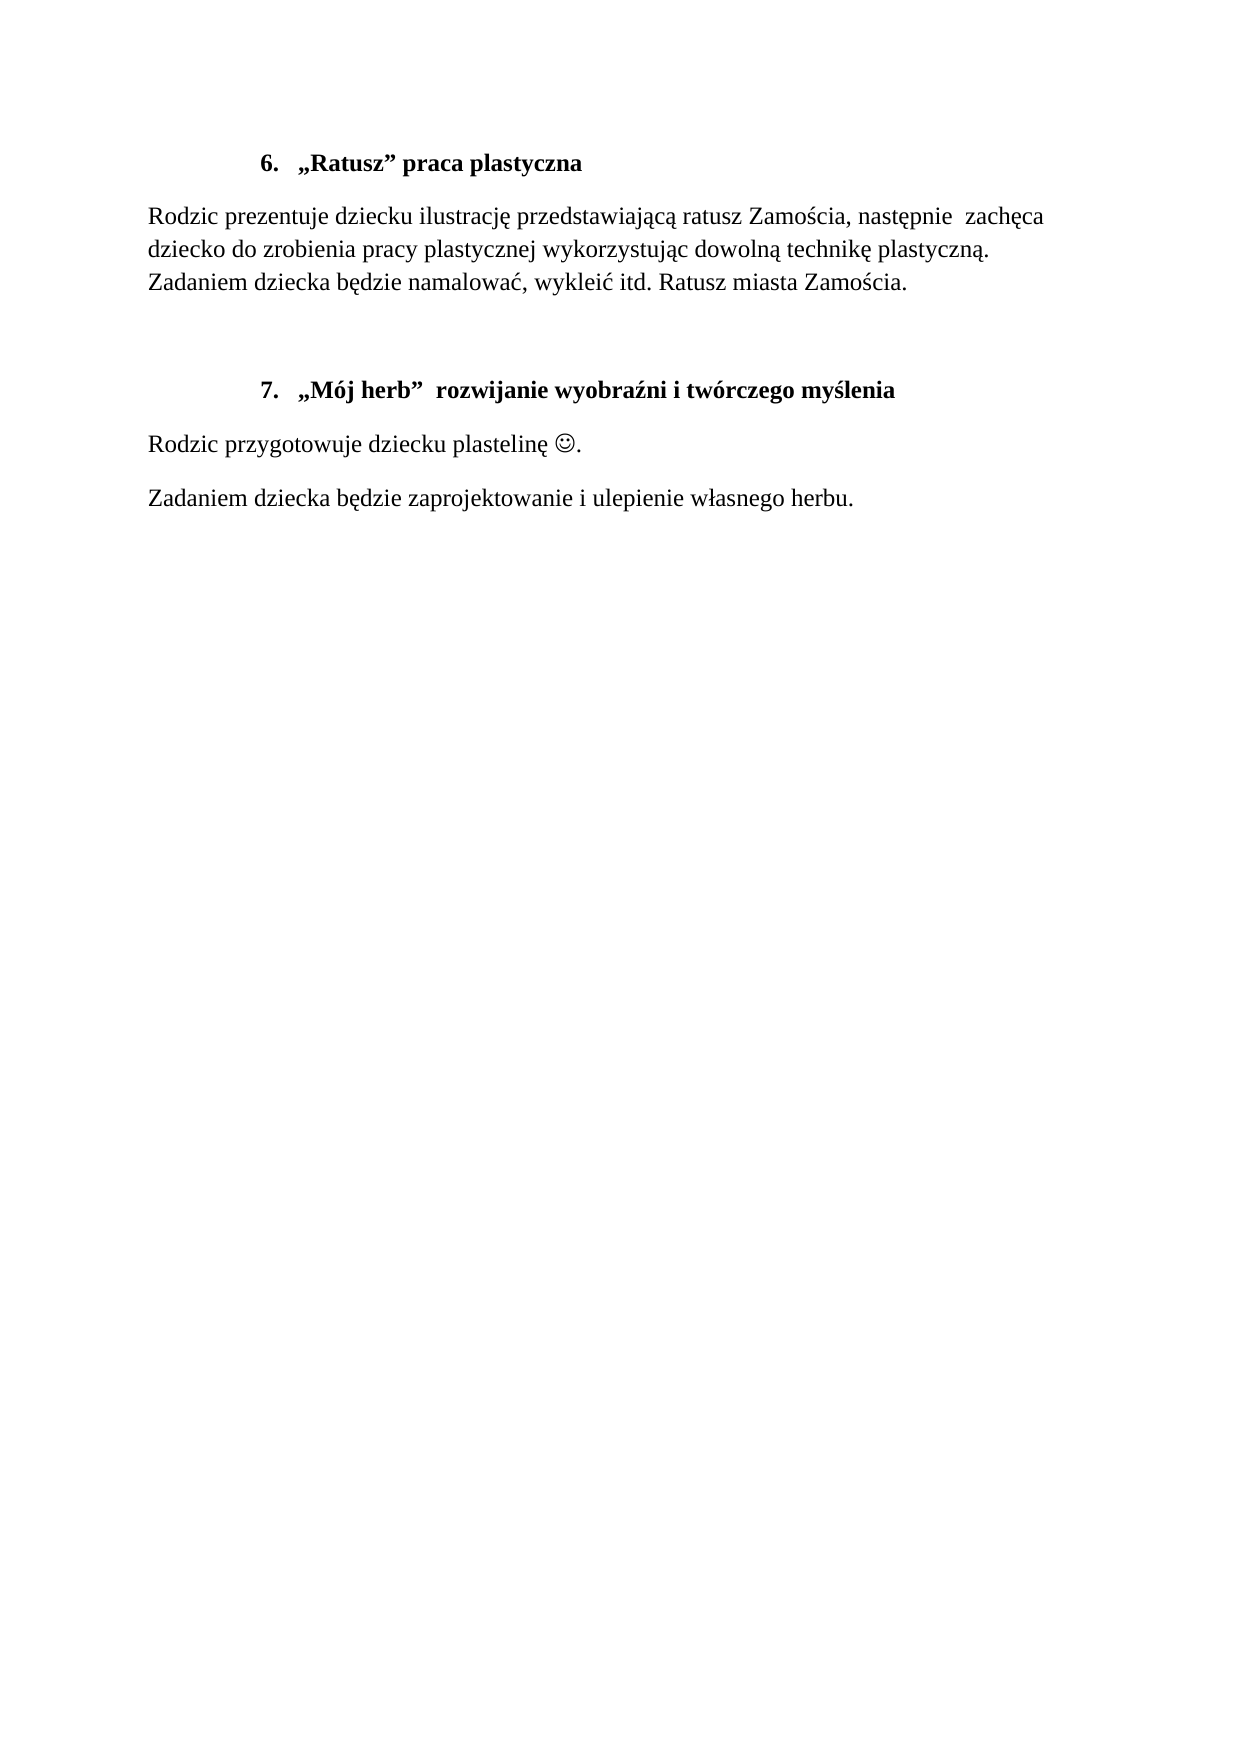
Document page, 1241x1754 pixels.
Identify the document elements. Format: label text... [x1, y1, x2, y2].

list „Mój herb” rozwijanie wyobraźni i twórczego myślenia [260, 375, 1093, 404]
text Zadaniem dziecka będzie zaprojektowanie i ulepienie własnego herbu. [148, 483, 1093, 512]
text Rodzic przygotowuje dziecku plastelinę . [148, 429, 1093, 458]
text Rodzic prezentuje dziecku ilustrację przedstawiającą ratusz Zamościa, następnie zachęca dziecko do zrobienia pracy plastycznej wykorzystując dowolną technikę plastyczną. Zadaniem dziecka będzie namalować, wykleić itd. Ratusz miasta Zamościa. [148, 201, 1093, 296]
list „Ratusz” praca plastyczna [260, 148, 1093, 176]
